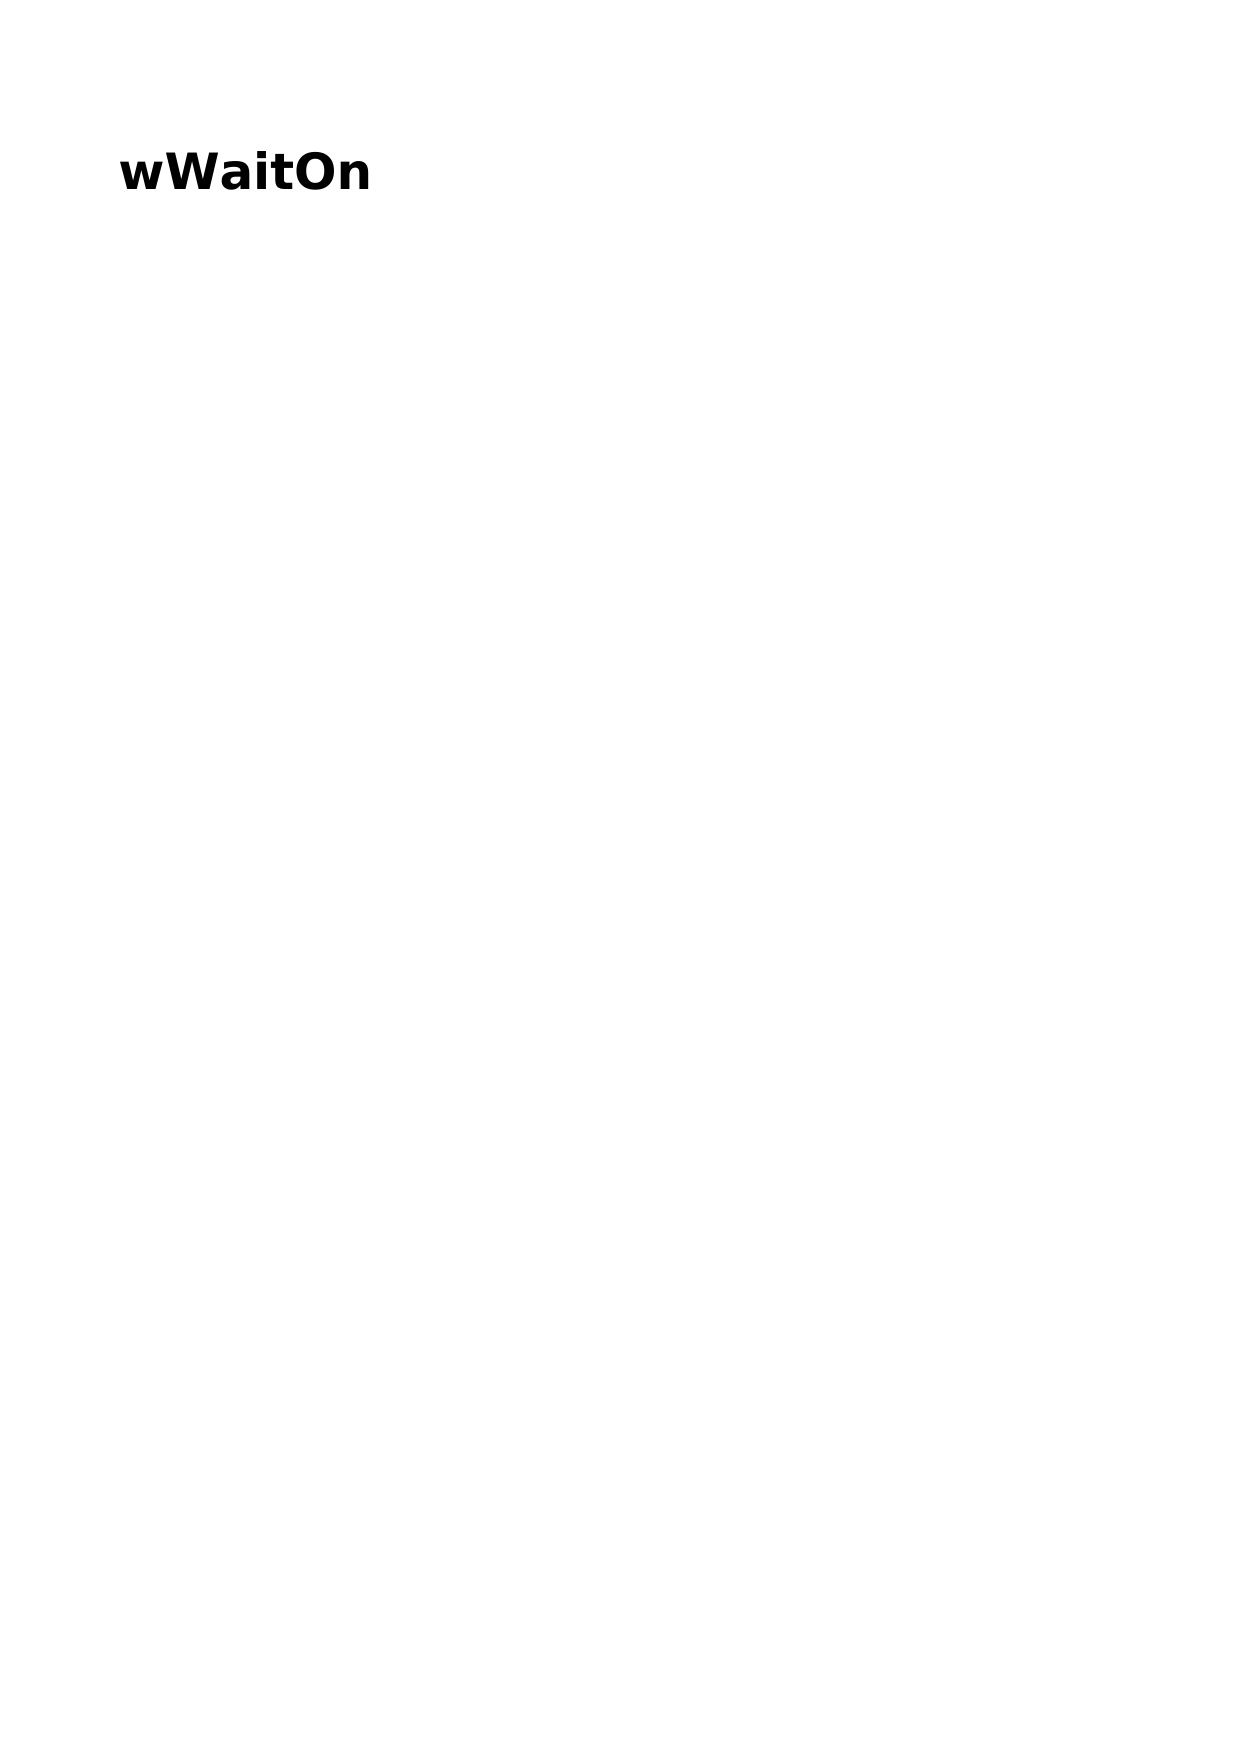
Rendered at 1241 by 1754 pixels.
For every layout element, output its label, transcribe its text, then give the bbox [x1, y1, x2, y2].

subtitle wWaitOn [118, 143, 1122, 201]
